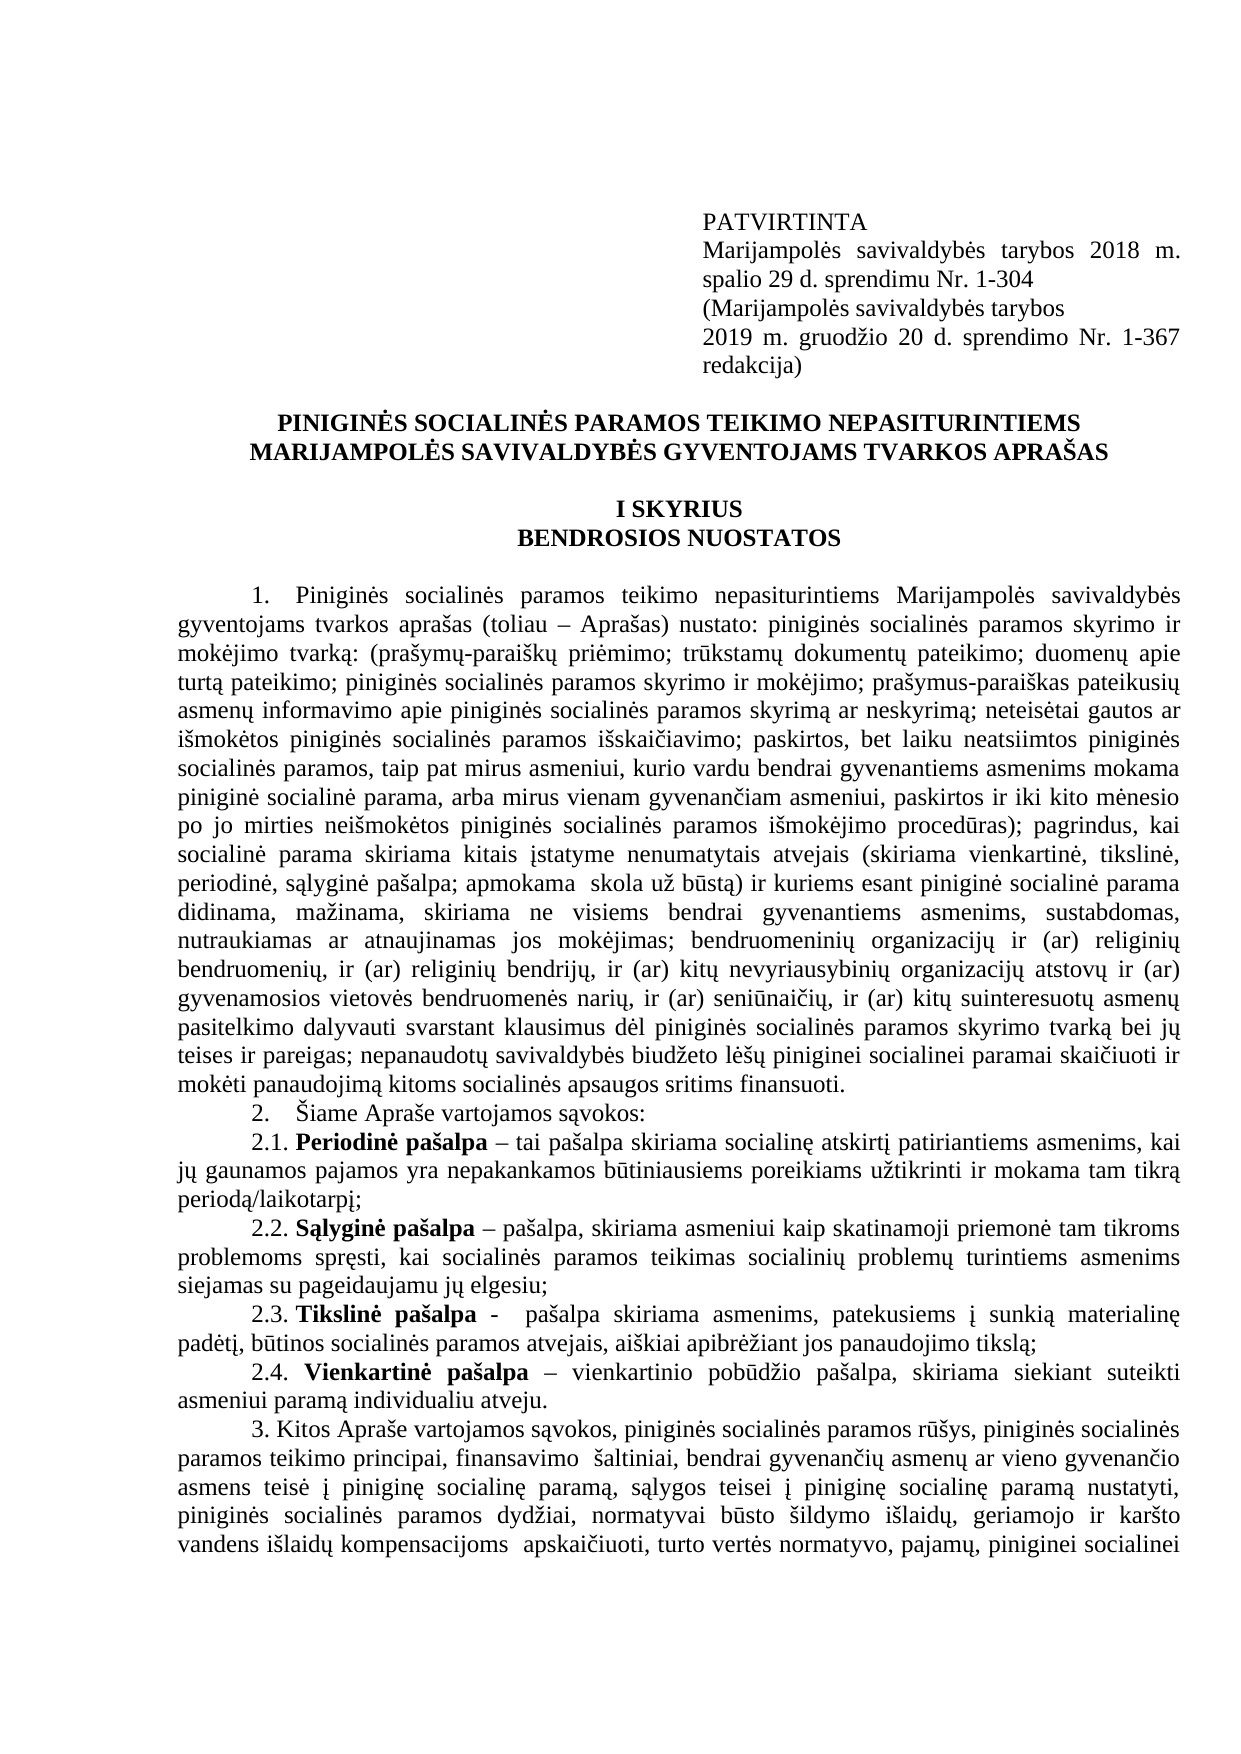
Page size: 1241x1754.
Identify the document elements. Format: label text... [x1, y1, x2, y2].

text Marijampolės savivaldybės tarybos 2018 m. spalio 29 d. sprendimu Nr. 1-304 [702, 235, 1181, 293]
text (Marijampolės savivaldybės tarybos [702, 293, 1181, 322]
text 2. Šiame Apraše vartojamos sąvokos: [251, 1098, 1181, 1127]
text 2.3. Tikslinė pašalpa - pašalpa skiriama asmenims, patekusiems į sunkią materialinę padėtį, būtinos socialinės paramos atvejais, aiškiai apibrėžiant jos panaudojimo tikslą; [177, 1299, 1181, 1357]
text 2.1. Periodinė pašalpa – tai pašalpa skiriama socialinę atskirtį patiriantiems asmenims, kai jų gaunamos pajamos yra nepakankamos būtiniausiems poreikiams užtikrinti ir mokama tam tikrą periodą/laikotarpį; [177, 1127, 1181, 1213]
text PINIGINĖS SOCIALINĖS PARAMOS TEIKIMO NEPASITURINTIEMS MARIJAMPOLĖS SAVIVALDYBĖS GYVENTOJAMS TVARKOS APRAŠAS [177, 408, 1181, 465]
text PATVIRTINTA [702, 207, 1181, 235]
text I SKYRIUS [177, 494, 1181, 523]
text 1. Piniginės socialinės paramos teikimo nepasiturintiems Marijampolės savivaldybės gyventojams tvarkos aprašas (toliau – Aprašas) nustato: piniginės socialinės paramos skyrimo ir mokėjimo tvarką: (prašymų-paraiškų priėmimo; trūkstamų dokumentų pateikimo; duomenų apie turtą pateikimo; piniginės socialinės paramos skyrimo ir mokėjimo; prašymus-paraiškas pateikusių asmenų informavimo apie piniginės socialinės paramos skyrimą ar neskyrimą; neteisėtai gautos ar išmokėtos piniginės socialinės paramos išskaičiavimo; paskirtos, bet laiku neatsiimtos piniginės socialinės paramos, taip pat mirus asmeniui, kurio vardu bendrai gyvenantiems asmenims mokama piniginė socialinė parama, arba mirus vienam gyvenančiam asmeniui, paskirtos ir iki kito mėnesio po jo mirties neišmokėtos piniginės socialinės paramos išmokėjimo procedūras); pagrindus, kai socialinė parama skiriama kitais įstatyme nenumatytais atvejais (skiriama vienkartinė, tikslinė, periodinė, sąlyginė pašalpa; apmokama skola už būstą) ir kuriems esant piniginė socialinė parama didinama, mažinama, skiriama ne visiems bendrai gyvenantiems asmenims, sustabdomas, nutraukiamas ar atnaujinamas jos mokėjimas; bendruomeninių organizacijų ir (ar) religinių bendruomenių, ir (ar) religinių bendrijų, ir (ar) kitų nevyriausybinių organizacijų atstovų ir (ar) gyvenamosios vietovės bendruomenės narių, ir (ar) seniūnaičių, ir (ar) kitų suinteresuotų asmenų pasitelkimo dalyvauti svarstant klausimus dėl piniginės socialinės paramos skyrimo tvarką bei jų teises ir pareigas; nepanaudotų savivaldybės biudžeto lėšų piniginei socialinei paramai skaičiuoti ir mokėti panaudojimą kitoms socialinės apsaugos sritims finansuoti. [177, 580, 1181, 1098]
text 2.2. Sąlyginė pašalpa – pašalpa, skiriama asmeniui kaip skatinamoji priemonė tam tikroms problemoms spręsti, kai socialinės paramos teikimas socialinių problemų turintiems asmenims siejamas su pageidaujamu jų elgesiu; [177, 1213, 1181, 1299]
text 3. Kitos Apraše vartojamos sąvokos, piniginės socialinės paramos rūšys, piniginės socialinės paramos teikimo principai, finansavimo šaltiniai, bendrai gyvenančių asmenų ar vieno gyvenančio asmens teisė į piniginę socialinę paramą, sąlygos teisei į piniginę socialinę paramą nustatyti, piniginės socialinės paramos dydžiai, normatyvai būsto šildymo išlaidų, geriamojo ir karšto vandens išlaidų kompensacijoms apskaičiuoti, turto vertės normatyvo, pajamų, piniginei socialinei [177, 1414, 1181, 1558]
text 2.4. Vienkartinė pašalpa – vienkartinio pobūdžio pašalpa, skiriama siekiant suteikti asmeniui paramą individualiu atveju. [177, 1357, 1181, 1414]
text BENDROSIOS NUOSTATOS [177, 523, 1181, 552]
text 2019 m. gruodžio 20 d. sprendimo Nr. 1-367 redakcija) [702, 322, 1181, 379]
